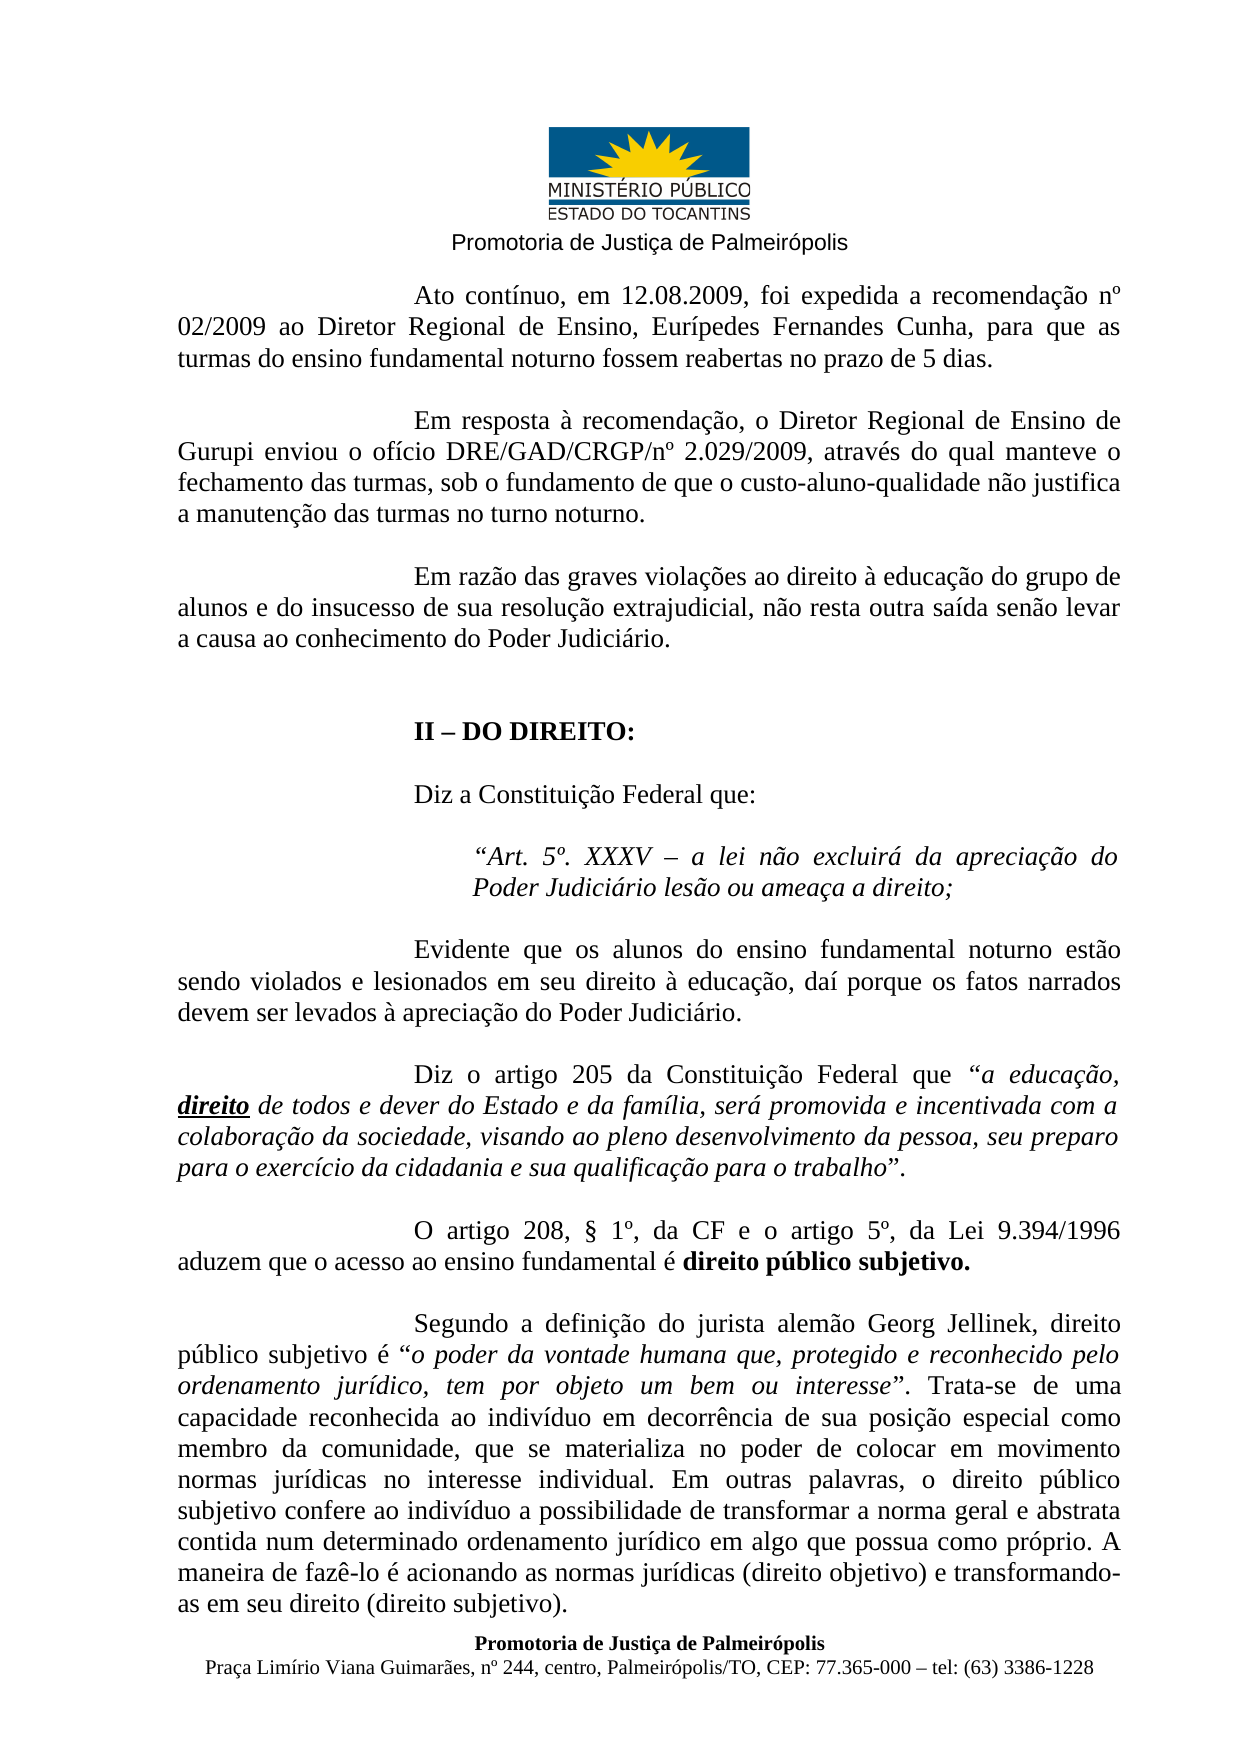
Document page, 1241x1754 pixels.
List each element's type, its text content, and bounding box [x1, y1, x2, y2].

text Ato contínuo, em 12.08.2009, foi expedida a recomendação nº 02/2009 ao Diretor Regional de Ensino, Eurípedes Fernandes Cunha, para que as turmas do ensino fundamental noturno fossem reabertas no prazo de 5 dias. [177, 279, 1122, 373]
text Diz a Constituição Federal que: [177, 778, 1122, 809]
text Em resposta à recomendação, o Diretor Regional de Ensino de Gurupi enviou o ofício DRE/GAD/CRGP/nº 2.029/2009, através do qual manteve o fechamento das turmas, sob o fundamento de que o custo-aluno-qualidade não justifica a manutenção das turmas no turno noturno. [177, 404, 1122, 528]
text Diz o artigo 205 da Constituição Federal que “a educação, direito de todos e dever do Estado e da família, será promovida e incentivada com a colaboração da sociedade, visando ao pleno desenvolvimento da pessoa, seu preparo para o exercício da cidadania e sua qualificação para o trabalho”. [177, 1058, 1122, 1183]
text II – DO DIREITO: [177, 715, 1122, 747]
picture [548, 127, 751, 220]
text Segundo a definição do jurista alemão Georg Jellinek, direito público subjetivo é “o poder da vontade humana que, protegido e reconhecido pelo ordenamento jurídico, tem por objeto um bem ou interesse”. Trata-se de uma capacidade reconhecida ao indivíduo em decorrência de sua posição especial como membro da comunidade, que se materializa no poder de colocar em movimento normas jurídicas no interesse individual. Em outras palavras, o direito público subjetivo confere ao indivíduo a possibilidade de transformar a norma geral e abstrata contida num determinado ordenamento jurídico em algo que possua como próprio. A maneira de fazê-lo é acionando as normas jurídicas (direito objetivo) e transformando-as em seu direito (direito subjetivo). [177, 1307, 1122, 1619]
text Evidente que os alunos do ensino fundamental noturno estão sendo violados e lesionados em seu direito à educação, daí porque os fatos narrados devem ser levados à apreciação do Poder Judiciário. [177, 933, 1122, 1027]
text “Art. 5º. XXXV – a lei não excluirá da apreciação do Poder Judiciário lesão ou ameaça a direito; [472, 840, 1122, 902]
text Em razão das graves violações ao direito à educação do grupo de alunos e do insucesso de sua resolução extrajudicial, não resta outra saída senão levar a causa ao conhecimento do Poder Judiciário. [177, 560, 1122, 653]
text O artigo 208, § 1º, da CF e o artigo 5º, da Lei 9.394/1996 aduzem que o acesso ao ensino fundamental é direito público subjetivo. [177, 1214, 1122, 1276]
